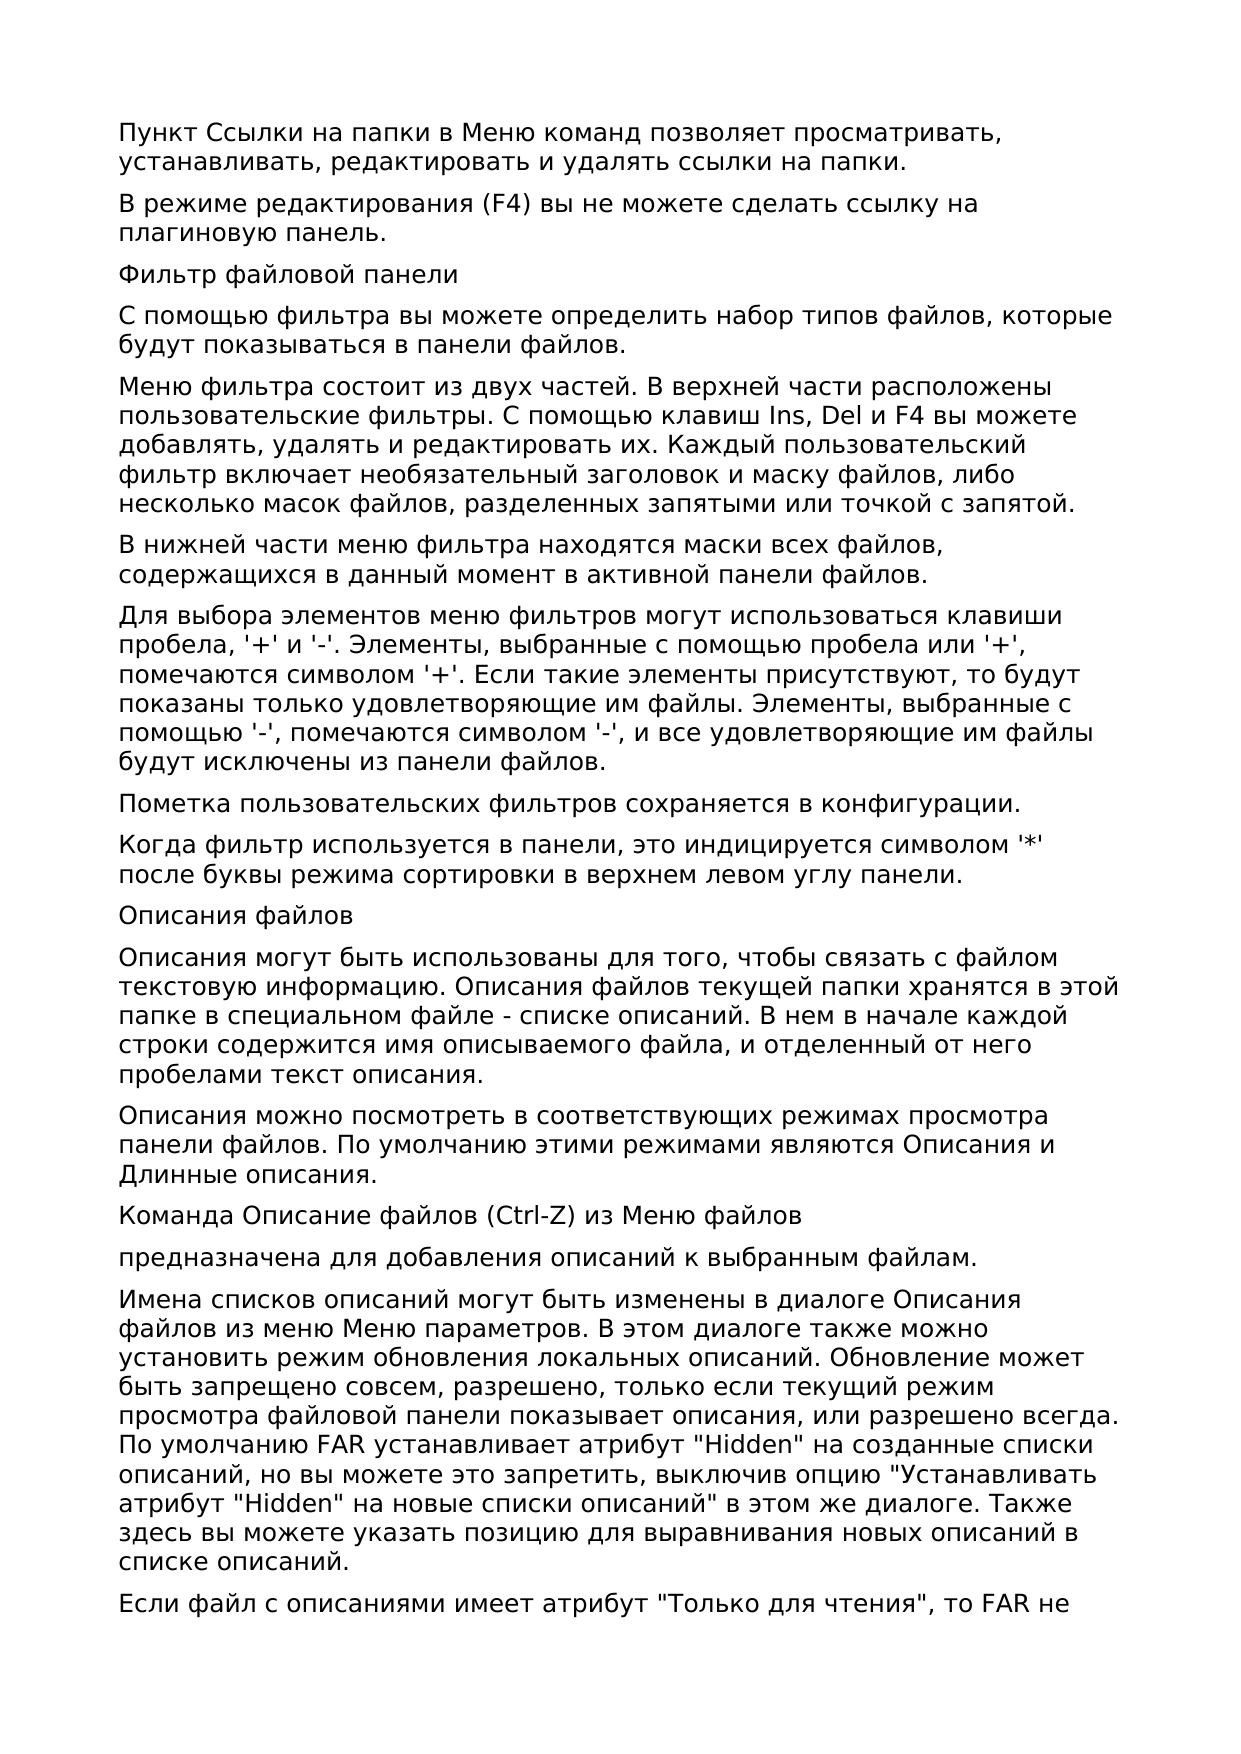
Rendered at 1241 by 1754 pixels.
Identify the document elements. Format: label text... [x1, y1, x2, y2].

text Меню фильтра состоит из двух частей. В верхней части расположены пользовательские фильтры. С помощью клавиш Ins, Del и F4 вы можете добавлять, удалять и редактировать их. Каждый пользовательский фильтр включает необязательный заголовок и маску файлов, либо несколько масок файлов, разделенных запятыми или точкой с запятой. [118, 372, 1122, 518]
text Описания могут быть использованы для того, чтобы связать с файлом текстовую информацию. Описания файлов текущей папки хранятся в этой папке в специальном файле - списке описаний. В нем в начале каждой строки содержится имя описываемого файла, и отделенный от него пробелами текст описания. [118, 943, 1122, 1089]
text Команда Описание файлов (Ctrl-Z) из Меню файлов [118, 1201, 1122, 1231]
text Пометка пользовательских фильтров сохраняется в конфигурации. [118, 789, 1122, 818]
text С помощью фильтра вы можете определить набор типов файлов, которые будут показываться в панели файлов. [118, 301, 1122, 360]
text предназначена для добавления описаний к выбранным файлам. [118, 1243, 1122, 1272]
text Если файл с описаниями имеет атрибут "Только для чтения", то FAR не [118, 1589, 1122, 1618]
text Описания можно посмотреть в соответствующих режимах просмотра панели файлов. По умолчанию этими режимами являются Описания и Длинные описания. [118, 1101, 1122, 1189]
text Когда фильтр используется в панели, это индицируется символом '*' после буквы режима сортировки в верхнем левом углу панели. [118, 831, 1122, 889]
text Фильтр файловой панели [118, 260, 1122, 289]
text В нижней части меню фильтра находятся маски всех файлов, содержащихся в данный момент в активной панели файлов. [118, 531, 1122, 589]
text Для выбора элементов меню фильтров могут использоваться клавиши пробела, '+' и '-'. Элементы, выбранные с помощью пробела или '+', помечаются символом '+'. Если такие элементы присутствуют, то будут показаны только удовлетворяющие им файлы. Элементы, выбранные с помощью '-', помечаются символом '-', и все удовлетворяющие им файлы будут исключены из панели файлов. [118, 601, 1122, 776]
text Пункт Ссылки на папки в Меню команд позволяет просматривать, устанавливать, редактировать и удалять ссылки на папки. [118, 118, 1122, 176]
text Имена списков описаний могут быть изменены в диалоге Описания файлов из меню Меню параметров. В этом диалоге также можно установить режим обновления локальных описаний. Обновление может быть запрещено совсем, разрешено, только если текущий режим просмотра файловой панели показывает описания, или разрешено всегда. По умолчанию FAR устанавливает атрибут "Hidden" на созданные списки описаний, но вы можете это запретить, выключив опцию "Устанавливать атрибут "Hidden" на новые списки описаний" в этом же диалоге. Также здесь вы можете указать позицию для выравнивания новых описаний в списке описаний. [118, 1285, 1122, 1576]
text Описания файлов [118, 901, 1122, 931]
text В режиме редактирования (F4) вы не можете сделать ссылку на плагиновую панель. [118, 189, 1122, 247]
